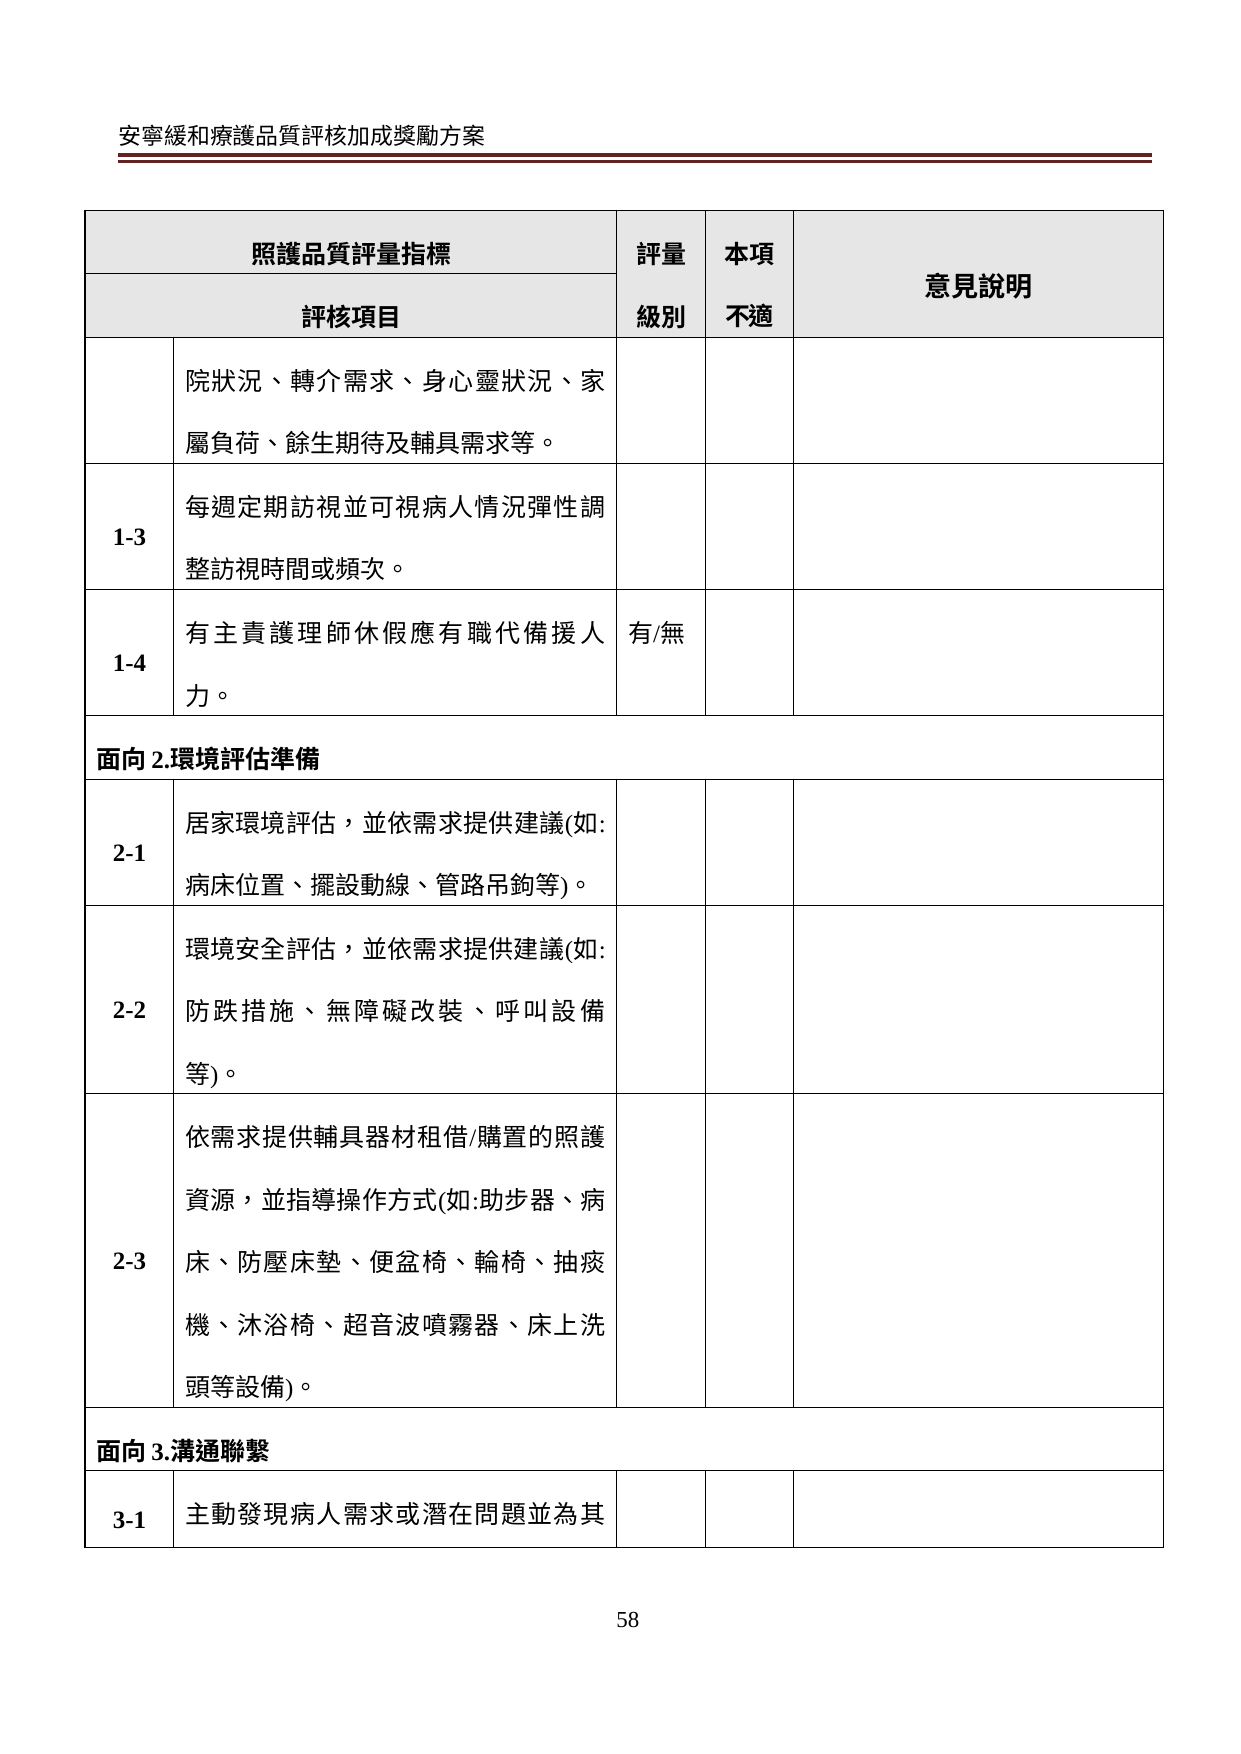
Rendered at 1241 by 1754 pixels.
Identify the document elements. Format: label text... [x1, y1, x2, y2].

table_cell 2-3 [86, 1094, 173, 1407]
table_cell [794, 780, 1163, 904]
table_cell 主動發現病人需求或潛在問題並為其 [174, 1471, 616, 1547]
table_cell 1-4 [86, 590, 173, 715]
table_cell 有主責護理師休假應有職代備援人力。 [174, 590, 616, 715]
table_cell [617, 338, 705, 463]
table_cell [617, 780, 705, 904]
table_header 評量 級別 [617, 211, 705, 337]
table_cell [794, 1094, 1163, 1407]
table_cell [706, 1094, 793, 1407]
table_cell [706, 464, 793, 589]
table_cell 2-1 [86, 780, 173, 904]
table_cell 院狀況、轉介需求、身心靈狀況、家屬負荷、餘生期待及輔具需求等。 [174, 338, 616, 463]
table_cell [794, 906, 1163, 1093]
table_cell [706, 338, 793, 463]
table_cell 3-1 [86, 1471, 173, 1547]
table_cell [794, 1471, 1163, 1547]
table_cell 有/無 [617, 590, 705, 715]
table_cell 居家環境評估，並依需求提供建議(如:病床位置、擺設動線、管路吊鉤等)。 [174, 780, 616, 904]
table_cell [706, 906, 793, 1093]
table_cell [706, 780, 793, 904]
table_cell [706, 590, 793, 715]
table_cell [794, 590, 1163, 715]
table_cell [617, 1094, 705, 1407]
table_cell [617, 906, 705, 1093]
table_cell 環境安全評估，並依需求提供建議(如:防跌措施、無障礙改裝、呼叫設備等)。 [174, 906, 616, 1093]
table_cell 評核項目 [86, 274, 616, 337]
table_cell [706, 1471, 793, 1547]
table_cell 2-2 [86, 906, 173, 1093]
table_cell [794, 338, 1163, 463]
table_cell 1-3 [86, 464, 173, 589]
table_header 照護品質評量指標 [86, 211, 616, 273]
table_cell 每週定期訪視並可視病人情況彈性調整訪視時間或頻次。 [174, 464, 616, 589]
table_header 意見說明 [794, 211, 1163, 337]
table_cell 依需求提供輔具器材租借/購置的照護資源，並指導操作方式(如:助步器、病床、防壓床墊、便盆椅、輪椅、抽痰機、沐浴椅、超音波噴霧器、床上洗頭等設備)。 [174, 1094, 616, 1407]
table_cell [794, 464, 1163, 589]
table_cell [617, 464, 705, 589]
table_header 本項 不適用 [706, 211, 793, 337]
table_cell [617, 1471, 705, 1547]
table_cell 面向2.環境評估準備 [86, 716, 1163, 778]
table_cell 面向3.溝通聯繫 [86, 1408, 1163, 1470]
table_cell [86, 338, 173, 463]
